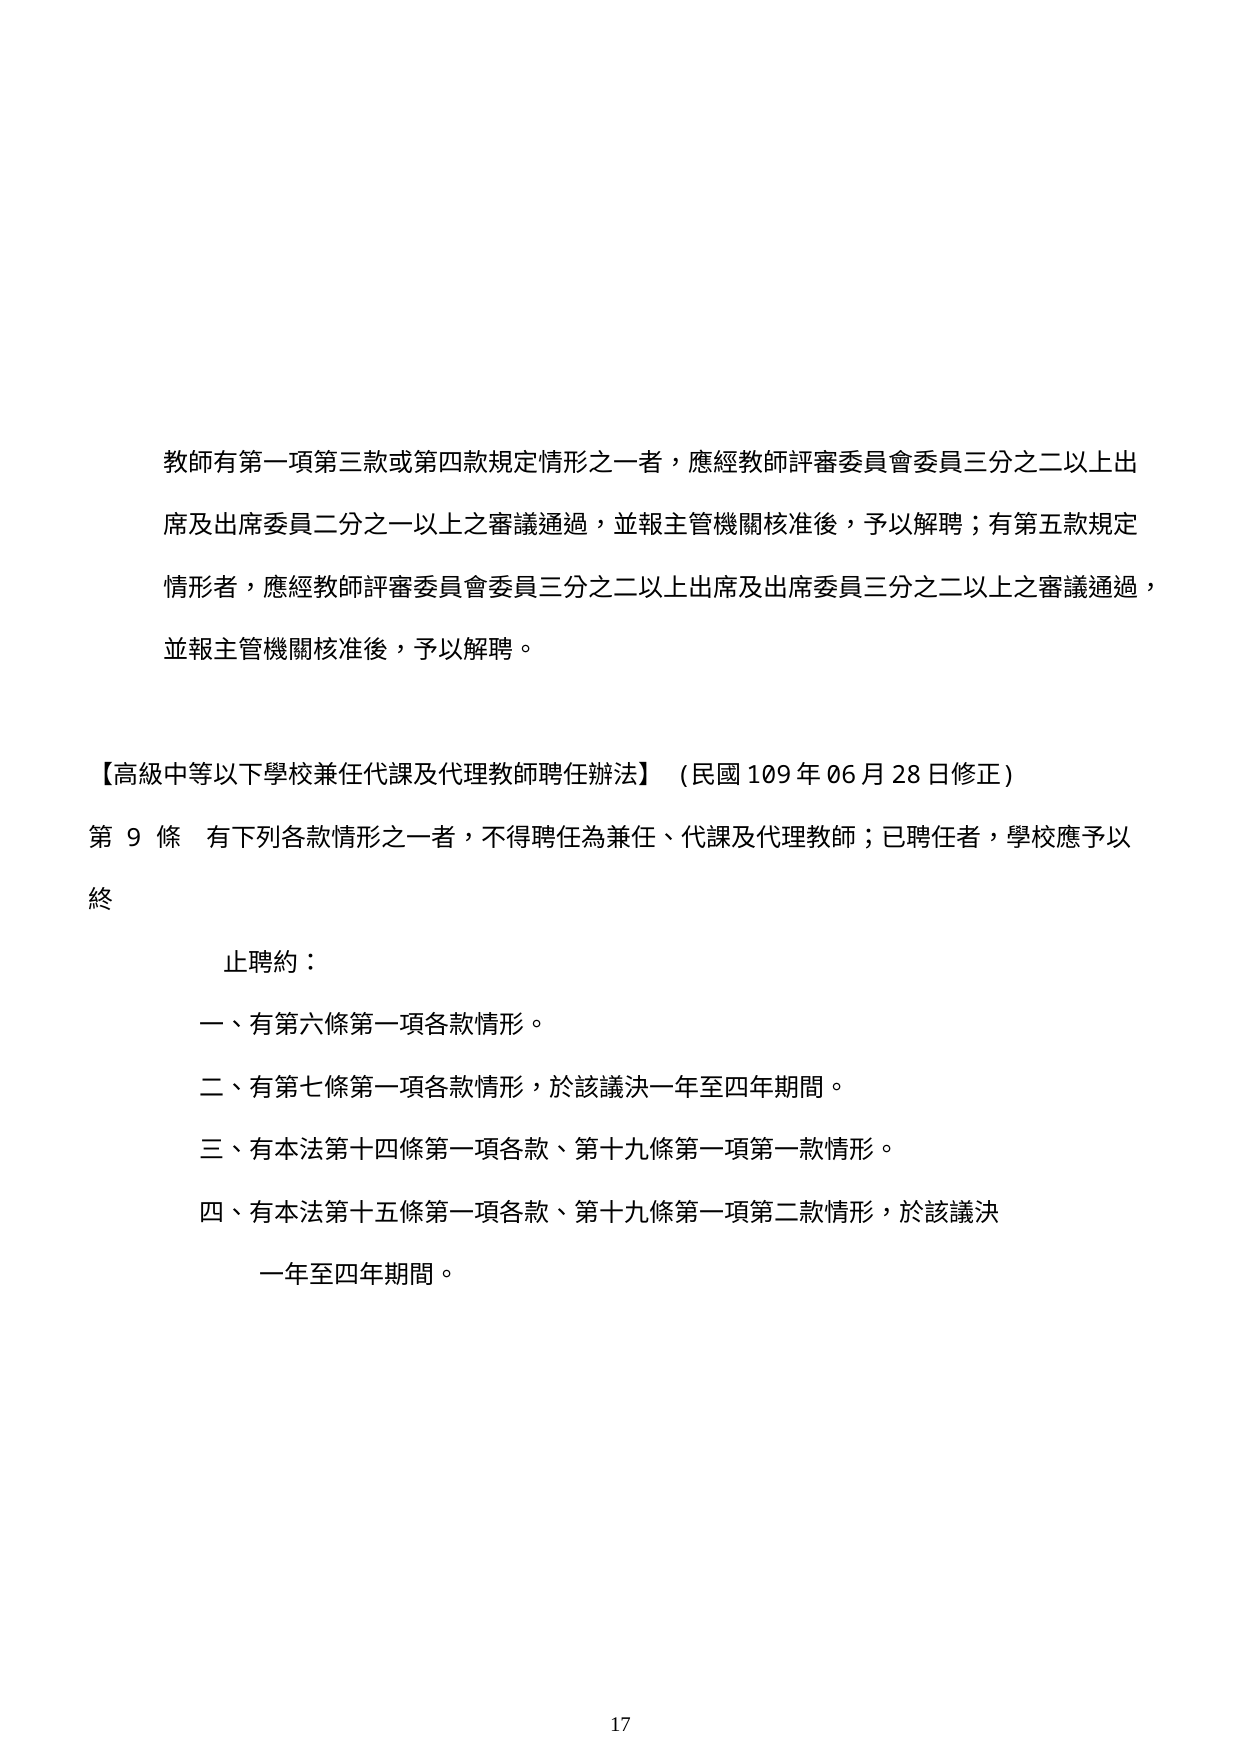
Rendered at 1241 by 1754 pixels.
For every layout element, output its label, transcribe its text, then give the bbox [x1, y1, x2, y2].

text 一年至四年期間。 [89, 1231, 1152, 1293]
text 教師有第一項第三款或第四款規定情形之一者，應經教師評審委員會委員三分之二以上出席及出席委員二分之一以上之審議通過，並報主管機關核准後，予以解聘；有第五款規定情形者，應經教師評審委員會委員三分之二以上出席及出席委員三分之二以上之審議通過，並報主管機關核准後，予以解聘。 [164, 418, 1152, 668]
text 【高級中等以下學校兼任代課及代理教師聘任辦法】 (民國109年06月28日修正) [89, 731, 1152, 793]
text 止聘約： [89, 918, 1152, 981]
text 三、有本法第十四條第一項各款、第十九條第一項第一款情形。 [89, 1106, 1152, 1168]
text 二、有第七條第一項各款情形，於該議決一年至四年期間。 [89, 1043, 1152, 1106]
text 第 9 條 有下列各款情形之一者，不得聘任為兼任、代課及代理教師；已聘任者，學校應予以終 [89, 793, 1152, 918]
text 一、有第六條第一項各款情形。 [89, 981, 1152, 1043]
text 四、有本法第十五條第一項各款、第十九條第一項第二款情形，於該議決 [89, 1168, 1152, 1231]
